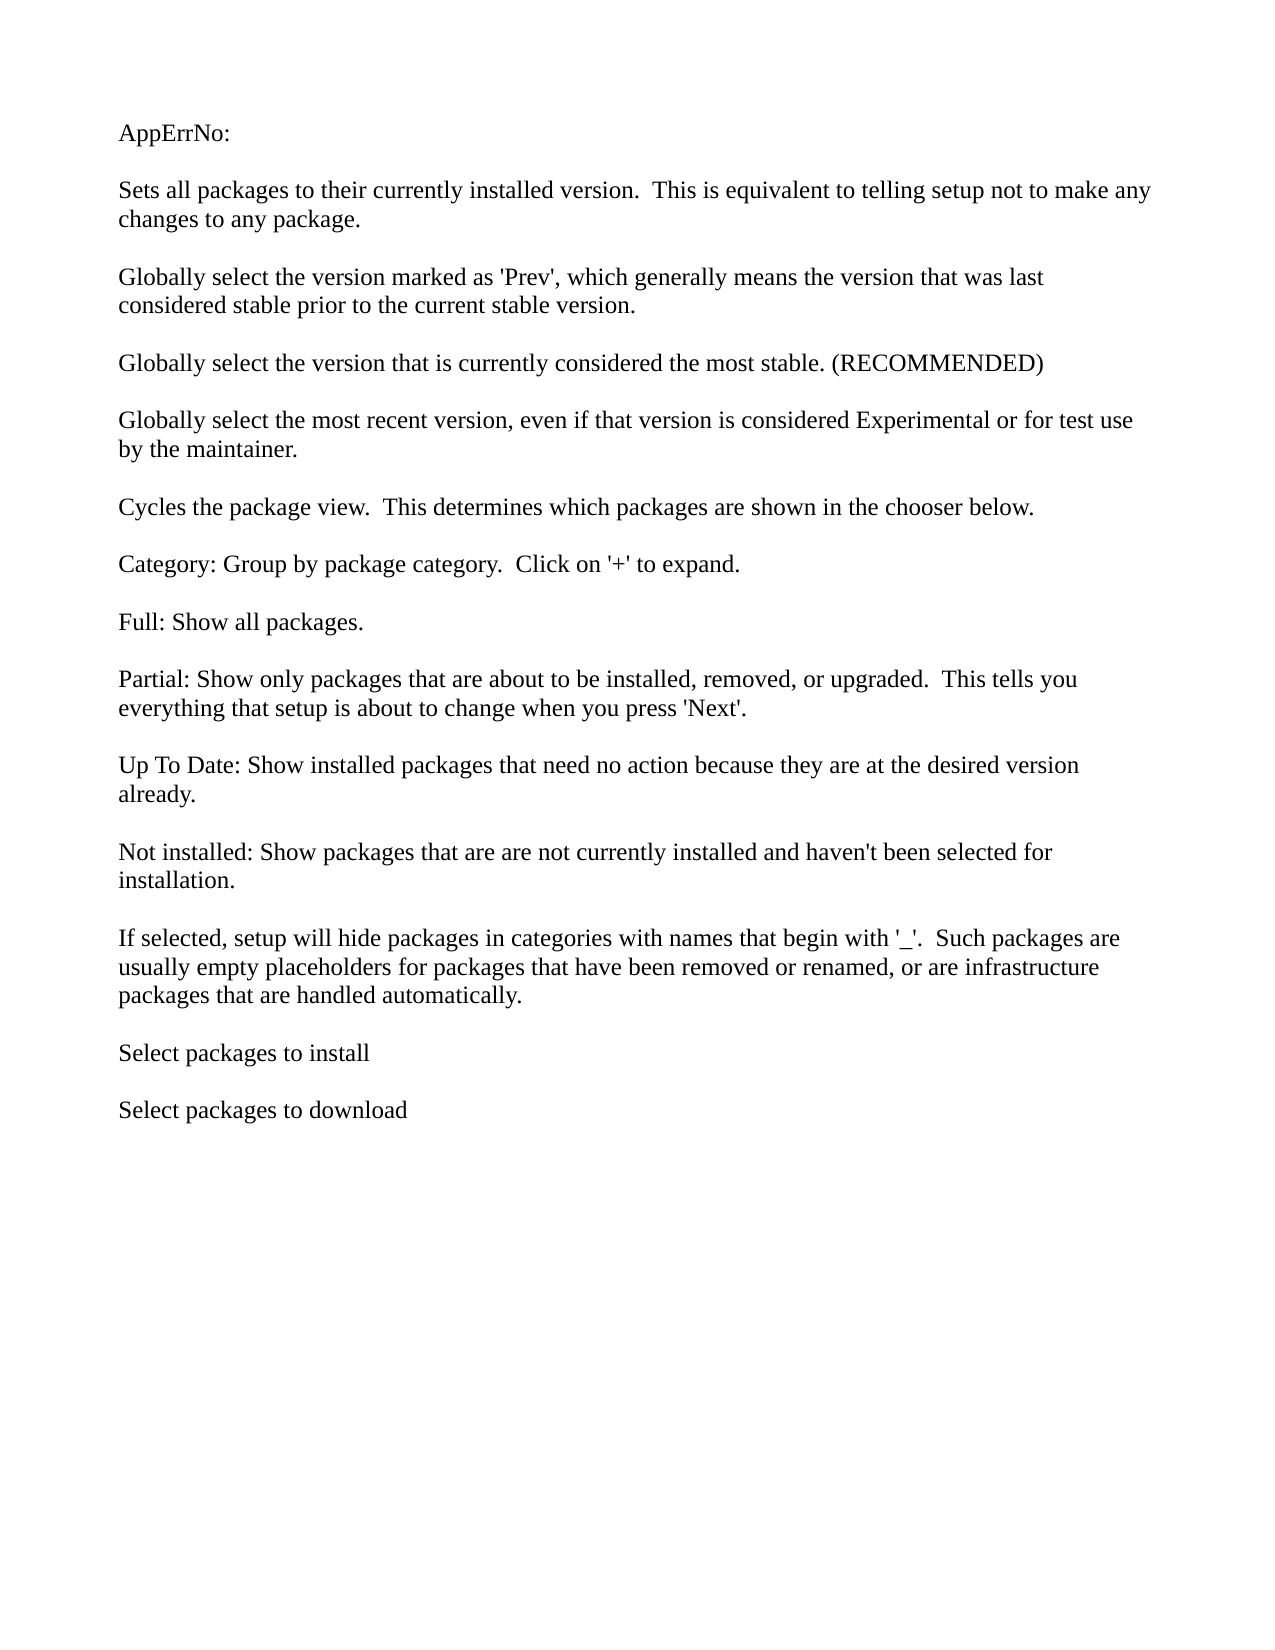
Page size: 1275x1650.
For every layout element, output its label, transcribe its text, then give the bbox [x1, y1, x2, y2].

text Up To Date: Show installed packages that need no action because they are at the desired version already. [118, 751, 1157, 808]
text If selected, setup will hide packages in categories with names that begin with '_'. Such packages are usually empty placeholders for packages that have been removed or renamed, or are infrastructure packages that are handled automatically. [118, 923, 1157, 1009]
text Select packages to download [118, 1096, 1157, 1124]
text Sets all packages to their currently installed version. This is equivalent to telling setup not to make any changes to any package. [118, 176, 1157, 233]
text Partial: Show only packages that are about to be installed, removed, or upgraded. This tells you everything that setup is about to change when you press 'Next'. [118, 664, 1157, 722]
text Cycles the package view. This determines which packages are shown in the chooser below. [118, 492, 1157, 521]
text Globally select the most recent version, even if that version is considered Experimental or for test use by the maintainer. [118, 406, 1157, 463]
text Select packages to install [118, 1038, 1157, 1067]
text Globally select the version that is currently considered the most stable. (RECOMMENDED) [118, 348, 1157, 377]
text Globally select the version marked as 'Prev', which generally means the version that was last considered stable prior to the current stable version. [118, 262, 1157, 319]
text Not installed: Show packages that are are not currently installed and haven't been selected for installation. [118, 837, 1157, 894]
text Full: Show all packages. [118, 607, 1157, 636]
text AppErrNo: [118, 118, 1157, 147]
text Category: Group by package category. Click on '+' to expand. [118, 549, 1157, 578]
